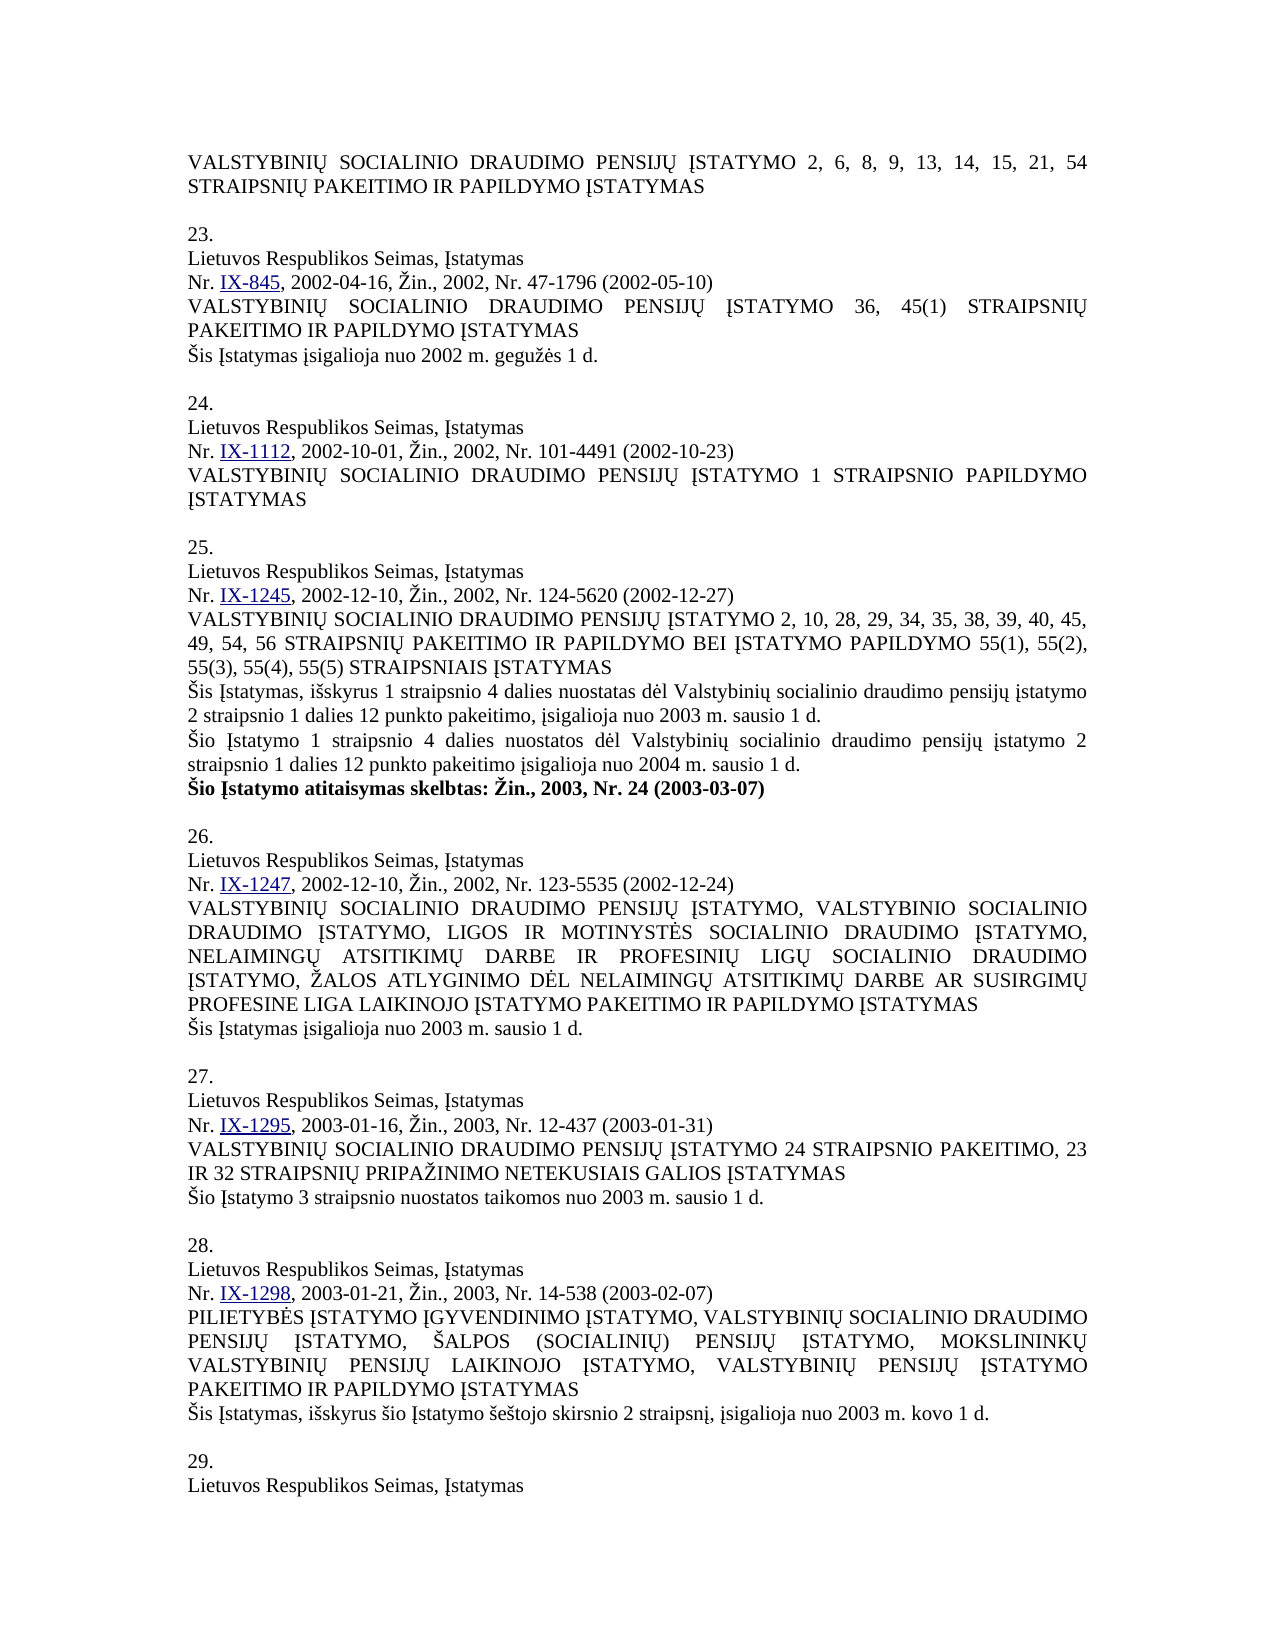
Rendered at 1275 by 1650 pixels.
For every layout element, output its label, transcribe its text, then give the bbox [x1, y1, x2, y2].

text Šis Įstatymas, išskyrus 1 straipsnio 4 dalies nuostatas dėl Valstybinių socialinio draudimo pensijų įstatymo 2 straipsnio 1 dalies 12 punkto pakeitimo, įsigalioja nuo 2003 m. sausio 1 d. [187, 679, 1088, 727]
text Nr. IX-1245, 2002-12-10, Žin., 2002, Nr. 124-5620 (2002-12-27) [187, 583, 1088, 607]
text VALSTYBINIŲ SOCIALINIO DRAUDIMO PENSIJŲ ĮSTATYMO, VALSTYBINIO SOCIALINIO DRAUDIMO ĮSTATYMO, LIGOS IR MOTINYSTĖS SOCIALINIO DRAUDIMO ĮSTATYMO, NELAIMINGŲ ATSITIKIMŲ DARBE IR PROFESINIŲ LIGŲ SOCIALINIO DRAUDIMO ĮSTATYMO, ŽALOS ATLYGINIMO DĖL NELAIMINGŲ ATSITIKIMŲ DARBE AR SUSIRGIMŲ PROFESINE LIGA LAIKINOJO ĮSTATYMO PAKEITIMO IR PAPILDYMO ĮSTATYMAS [187, 896, 1088, 1016]
text VALSTYBINIŲ SOCIALINIO DRAUDIMO PENSIJŲ ĮSTATYMO 24 STRAIPSNIO PAKEITIMO, 23 IR 32 STRAIPSNIŲ PRIPAŽINIMO NETEKUSIAIS GALIOS ĮSTATYMAS [187, 1137, 1088, 1185]
text Lietuvos Respublikos Seimas, Įstatymas [187, 559, 1088, 583]
text Lietuvos Respublikos Seimas, Įstatymas [187, 1257, 1088, 1281]
text 28. [187, 1233, 1088, 1257]
text Šio Įstatymo 3 straipsnio nuostatos taikomos nuo 2003 m. sausio 1 d. [187, 1185, 1088, 1209]
text Lietuvos Respublikos Seimas, Įstatymas [187, 1088, 1088, 1112]
text Šio Įstatymo 1 straipsnio 4 dalies nuostatos dėl Valstybinių socialinio draudimo pensijų įstatymo 2 straipsnio 1 dalies 12 punkto pakeitimo įsigalioja nuo 2004 m. sausio 1 d. [187, 727, 1088, 776]
text 29. [187, 1449, 1088, 1473]
text Nr. IX-1112, 2002-10-01, Žin., 2002, Nr. 101-4491 (2002-10-23) [187, 439, 1088, 463]
text Lietuvos Respublikos Seimas, Įstatymas [187, 1473, 1088, 1497]
text Lietuvos Respublikos Seimas, Įstatymas [187, 246, 1088, 270]
text 23. [187, 222, 1088, 246]
text Nr. IX-845, 2002-04-16, Žin., 2002, Nr. 47-1796 (2002-05-10) [187, 270, 1088, 294]
text Lietuvos Respublikos Seimas, Įstatymas [187, 848, 1088, 872]
text VALSTYBINIŲ SOCIALINIO DRAUDIMO PENSIJŲ ĮSTATYMO 36, 45(1) STRAIPSNIŲ PAKEITIMO IR PAPILDYMO ĮSTATYMAS [187, 294, 1088, 342]
text Šis Įstatymas įsigalioja nuo 2003 m. sausio 1 d. [187, 1016, 1088, 1040]
text Nr. IX-1295, 2003-01-16, Žin., 2003, Nr. 12-437 (2003-01-31) [187, 1112, 1088, 1137]
text VALSTYBINIŲ SOCIALINIO DRAUDIMO PENSIJŲ ĮSTATYMO 2, 6, 8, 9, 13, 14, 15, 21, 54 STRAIPSNIŲ PAKEITIMO IR PAPILDYMO ĮSTATYMAS [187, 150, 1088, 198]
text 24. [187, 391, 1088, 415]
text Šio Įstatymo atitaisymas skelbtas: Žin., 2003, Nr. 24 (2003-03-07) [187, 776, 1088, 800]
text Šis Įstatymas įsigalioja nuo 2002 m. gegužės 1 d. [187, 342, 1088, 367]
text Nr. IX-1298, 2003-01-21, Žin., 2003, Nr. 14-538 (2003-02-07) [187, 1281, 1088, 1305]
text VALSTYBINIŲ SOCIALINIO DRAUDIMO PENSIJŲ ĮSTATYMO 1 STRAIPSNIO PAPILDYMO ĮSTATYMAS [187, 463, 1088, 511]
text Nr. IX-1247, 2002-12-10, Žin., 2002, Nr. 123-5535 (2002-12-24) [187, 872, 1088, 896]
text 26. [187, 824, 1088, 848]
text Šis Įstatymas, išskyrus šio Įstatymo šeštojo skirsnio 2 straipsnį, įsigalioja nuo 2003 m. kovo 1 d. [187, 1401, 1088, 1425]
text PILIETYBĖS ĮSTATYMO ĮGYVENDINIMO ĮSTATYMO, VALSTYBINIŲ SOCIALINIO DRAUDIMO PENSIJŲ ĮSTATYMO, ŠALPOS (SOCIALINIŲ) PENSIJŲ ĮSTATYMO, MOKSLININKŲ VALSTYBINIŲ PENSIJŲ LAIKINOJO ĮSTATYMO, VALSTYBINIŲ PENSIJŲ ĮSTATYMO PAKEITIMO IR PAPILDYMO ĮSTATYMAS [187, 1305, 1088, 1401]
text Lietuvos Respublikos Seimas, Įstatymas [187, 415, 1088, 439]
text 27. [187, 1064, 1088, 1088]
text VALSTYBINIŲ SOCIALINIO DRAUDIMO PENSIJŲ ĮSTATYMO 2, 10, 28, 29, 34, 35, 38, 39, 40, 45, 49, 54, 56 STRAIPSNIŲ PAKEITIMO IR PAPILDYMO BEI ĮSTATYMO PAPILDYMO 55(1), 55(2), 55(3), 55(4), 55(5) STRAIPSNIAIS ĮSTATYMAS [187, 607, 1088, 679]
text 25. [187, 535, 1088, 559]
